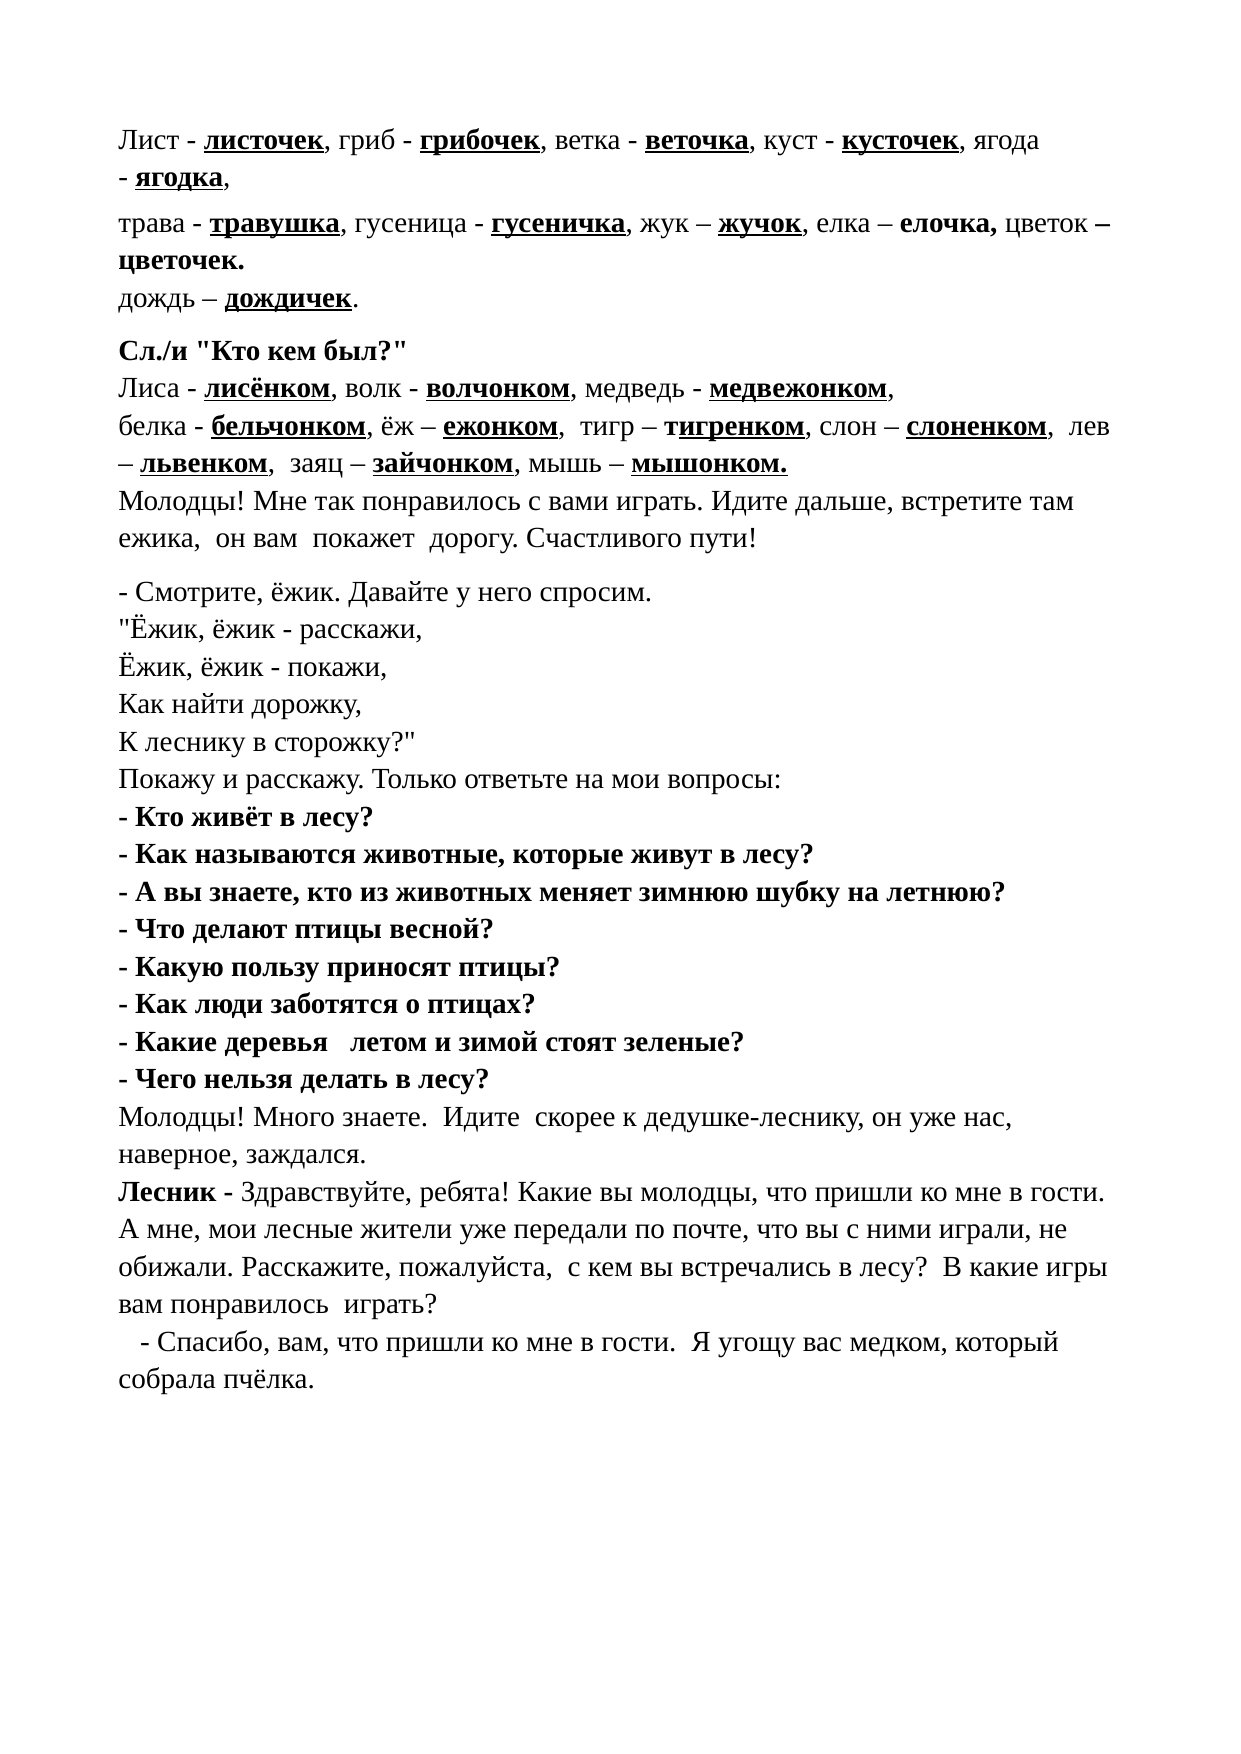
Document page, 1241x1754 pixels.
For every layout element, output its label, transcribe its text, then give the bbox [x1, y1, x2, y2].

text трава - травушка, гусеница - гусеничка, жук – жучок, елка – елочка, цветок – цветочек. дождь – дождичек. [118, 201, 1122, 313]
text - Смотрите, ёжик. Давайте у него спросим. "Ёжик, ёжик - расскажи, Ёжик, ёжик - покажи, Как найти дорожку, К леснику в сторожку?" Покажу и расскажу. Только ответьте на мои вопросы: - Кто живёт в лесу? - Как называются животные, которые живут в лесу? - А вы знаете, кто из животных меняет зимнюю шубку на летнюю? - Что делают птицы весной? - Какую пользу приносят птицы? - Как люди заботятся о птицах? - Какие деревья летом и зимой стоят зеленые? - Чего нельзя делать в лесу? Молодцы! Много знаете. Идите скорее к дедушке-леснику, он уже нас, наверное, заждался. Лесник - Здравствуйте, ребята! Какие вы молодцы, что пришли ко мне в гости. А мне, мои лесные жители уже передали по почте, что вы с ними играли, не обижали. Расскажите, пожалуйста, с кем вы встречались в лесу? В какие игры вам понравилось играть? - Спасибо, вам, что пришли ко мне в гости. Я угощу вас медком, который собрала пчёлка. [118, 570, 1122, 1395]
text Лист - листочек, гриб - грибочек, ветка - веточка, куст - кусточек, ягода - ягодка, [118, 118, 1122, 193]
text Сл./и "Кто кем был?" Лиса - лисёнком, волк - волчонком, медведь - медвежонком, белка - бельчонком, ёж – ежонком, тигр – тигренком, слон – слоненком, лев – львенком, заяц – зайчонком, мышь – мышонком. Молодцы! Мне так понравилось с вами играть. Идите дальше, встретите там ежика, он вам покажет дорогу. Счастливого пути! [118, 329, 1122, 554]
